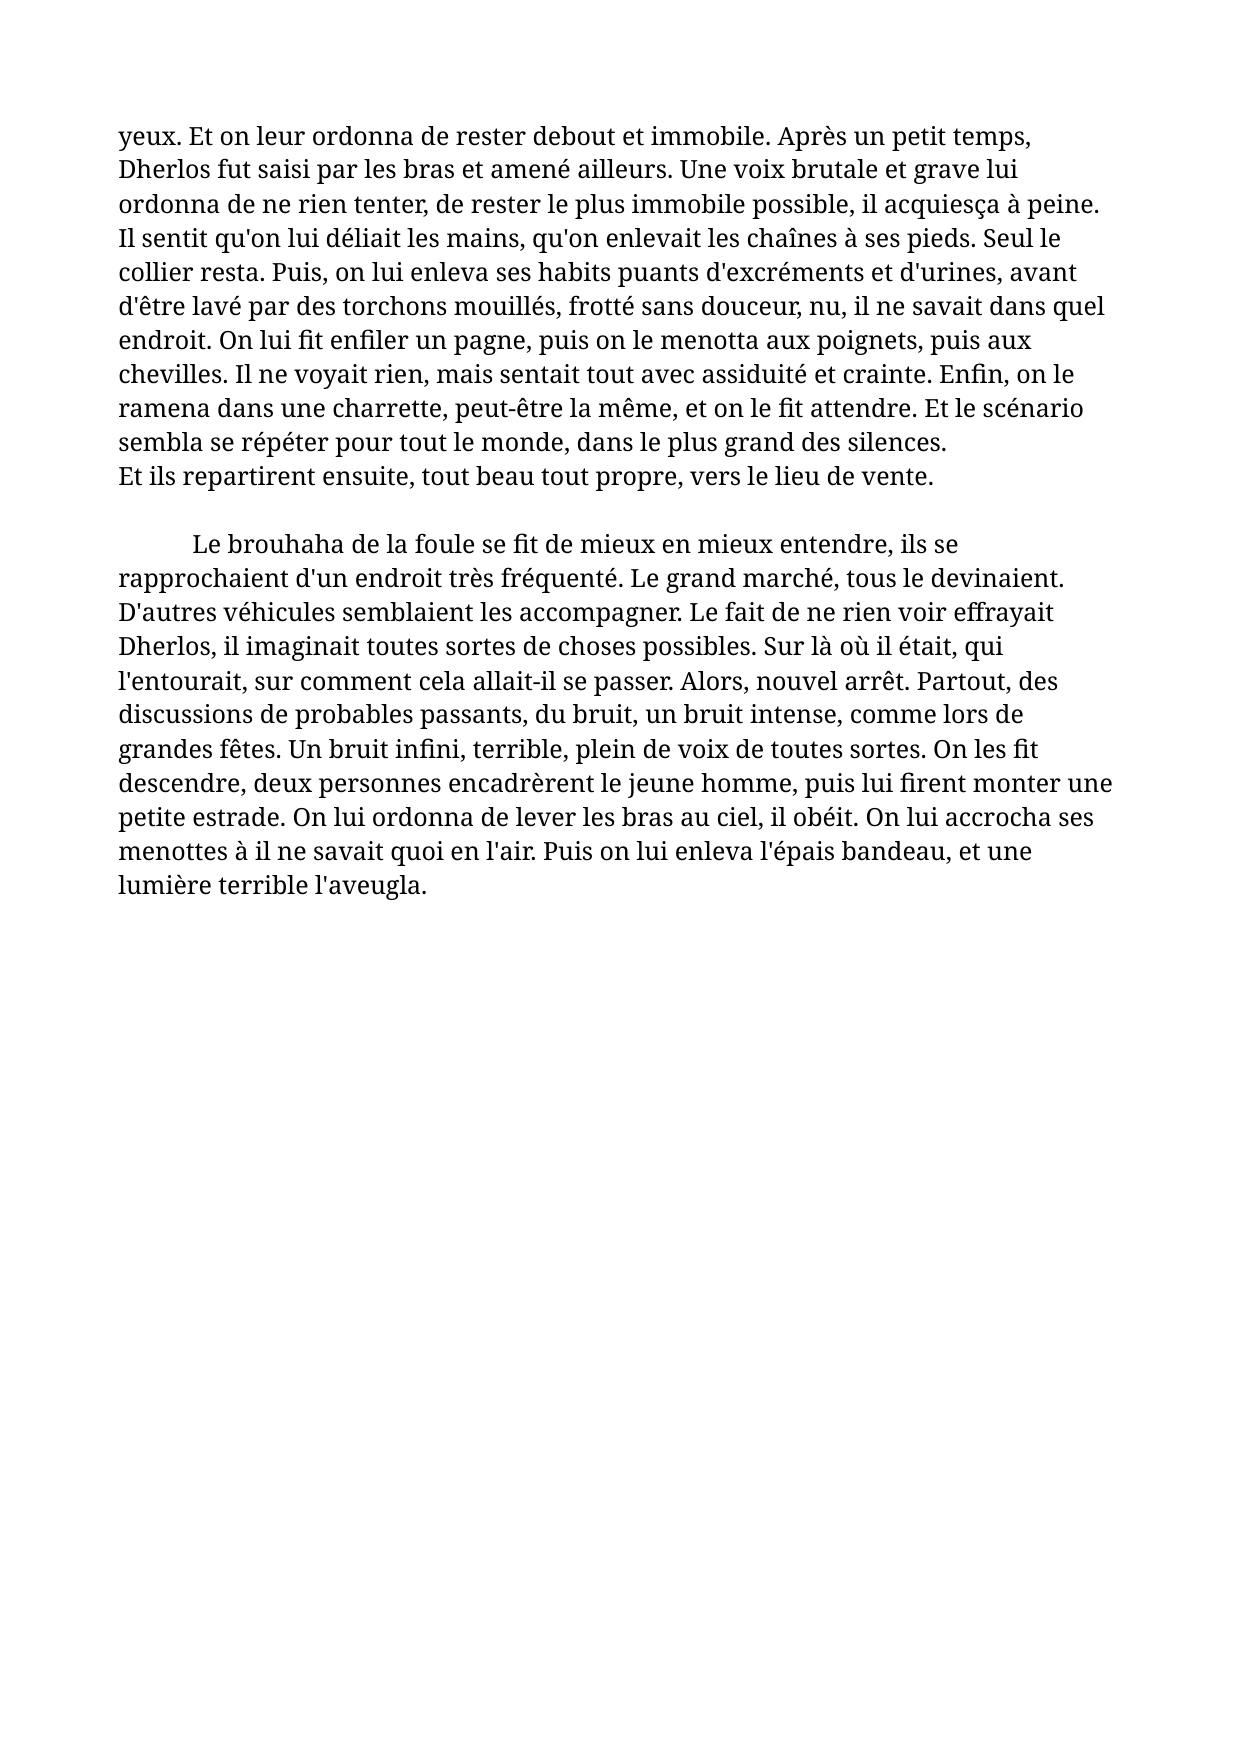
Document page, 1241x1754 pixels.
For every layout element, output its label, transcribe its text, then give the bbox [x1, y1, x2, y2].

text yeux. Et on leur ordonna de rester debout et immobile. Après un petit temps, Dherlos fut saisi par les bras et amené ailleurs. Une voix brutale et grave lui ordonna de ne rien tenter, de rester le plus immobile possible, il acquiesça à peine. Il sentit qu'on lui déliait les mains, qu'on enlevait les chaînes à ses pieds. Seul le collier resta. Puis, on lui enleva ses habits puants d'excréments et d'urines, avant d'être lavé par des torchons mouillés, frotté sans douceur, nu, il ne savait dans quel endroit. On lui fit enfiler un pagne, puis on le menotta aux poignets, puis aux chevilles. Il ne voyait rien, mais sentait tout avec assiduité et crainte. Enfin, on le ramena dans une charrette, peut-être la même, et on le fit attendre. Et le scénario sembla se répéter pour tout le monde, dans le plus grand des silences. [118, 118, 1122, 459]
text Le brouhaha de la foule se fit de mieux en mieux entendre, ils se rapprochaient d'un endroit très fréquenté. Le grand marché, tous le devinaient. D'autres véhicules semblaient les accompagner. Le fait de ne rien voir effrayait Dherlos, il imaginait toutes sortes de choses possibles. Sur là où il était, qui l'entourait, sur comment cela allait-il se passer. Alors, nouvel arrêt. Partout, des discussions de probables passants, du bruit, un bruit intense, comme lors de grandes fêtes. Un bruit infini, terrible, plein de voix de toutes sortes. On les fit descendre, deux personnes encadrèrent le jeune homme, puis lui firent monter une petite estrade. On lui ordonna de lever les bras au ciel, il obéit. On lui accrocha ses menottes à il ne savait quoi en l'air. Puis on lui enleva l'épais bandeau, et une lumière terrible l'aveugla. [118, 527, 1122, 902]
text Et ils repartirent ensuite, tout beau tout propre, vers le lieu de vente. [118, 459, 1122, 493]
